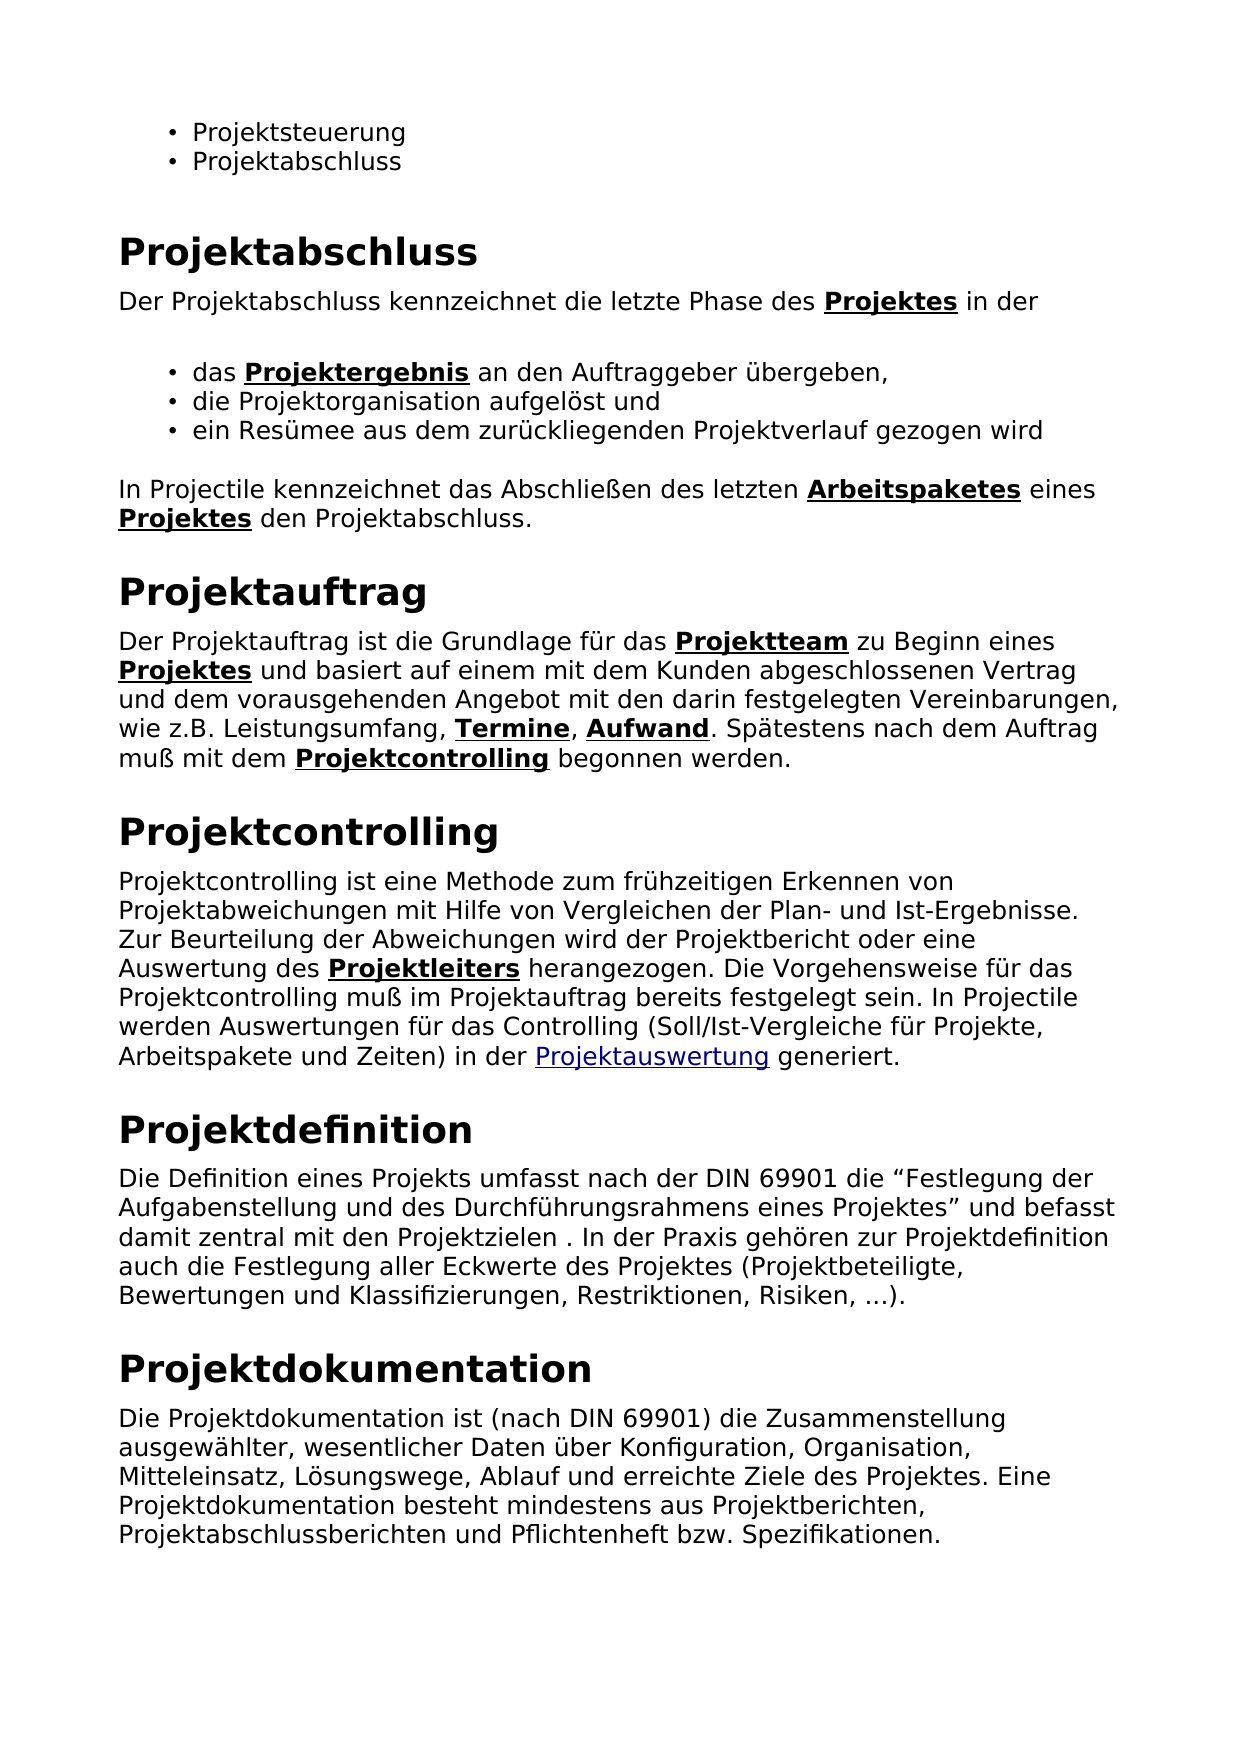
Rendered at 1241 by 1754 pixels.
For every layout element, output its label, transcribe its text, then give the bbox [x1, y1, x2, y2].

subtitle Projektdefinition [118, 1108, 1122, 1152]
subtitle Projektdokumentation [118, 1348, 1122, 1391]
text Projektcontrolling ist eine Methode zum frühzeitigen Erkennen von Projektabweichungen mit Hilfe von Vergleichen der Plan- und Ist-Ergebnisse. Zur Beurteilung der Abweichungen wird der Projektbericht oder eine Auswertung des Projektleiters herangezogen. Die Vorgehensweise für das Projektcontrolling muß im Projektauftrag bereits festgelegt sein. In Projectile werden Auswertungen für das Controlling (Soll/Ist-Vergleiche für Projekte, Arbeitspakete und Zeiten) in der Projektauswertung generiert. [118, 867, 1122, 1071]
list Projektsteuerung [177, 118, 1122, 147]
list ein Resümee aus dem zurückliegenden Projektverlauf gezogen wird [177, 417, 1122, 446]
text In Projectile kennzeichnet das Abschließen des letzten Arbeitspaketes eines Projektes den Projektabschluss. [118, 475, 1122, 533]
text Der Projektabschluss kennzeichnet die letzte Phase des Projektes in der [118, 287, 1122, 316]
text Die Projektdokumentation ist (nach DIN 69901) die Zusammenstellung ausgewählter, wesentlicher Daten über Konfiguration, Organisation, Mitteleinsatz, Lösungswege, Ablauf und erreichte Ziele des Projektes. Eine Projektdokumentation besteht mindestens aus Projektberichten, Projektabschlussberichten und Pflichtenheft bzw. Spezifikationen. [118, 1404, 1122, 1550]
list das Projektergebnis an den Auftraggeber übergeben, [177, 358, 1122, 387]
list Projektabschluss [177, 147, 1122, 176]
subtitle Projektcontrolling [118, 811, 1122, 854]
text Die Definition eines Projekts umfasst nach der DIN 69901 die “Festlegung der Aufgabenstellung und des Durchführungsrahmens eines Projektes” und befasst damit zentral mit den Projektzielen . In der Praxis gehören zur Projektdefinition auch die Festlegung aller Eckwerte des Projektes (Projektbeteiligte, Bewertungen und Klassifizierungen, Restriktionen, Risiken, ...). [118, 1164, 1122, 1310]
subtitle Projektabschluss [118, 231, 1122, 274]
list die Projektorganisation aufgelöst und [177, 387, 1122, 417]
subtitle Projektauftrag [118, 571, 1122, 615]
text Der Projektauftrag ist die Grundlage für das Projektteam zu Beginn eines Projektes und basiert auf einem mit dem Kunden abgeschlossenen Vertrag und dem vorausgehenden Angebot mit den darin festgelegten Vereinbarungen, wie z.B. Leistungsumfang, Termine, Aufwand. Spätestens nach dem Auftrag muß mit dem Projektcontrolling begonnen werden. [118, 627, 1122, 773]
